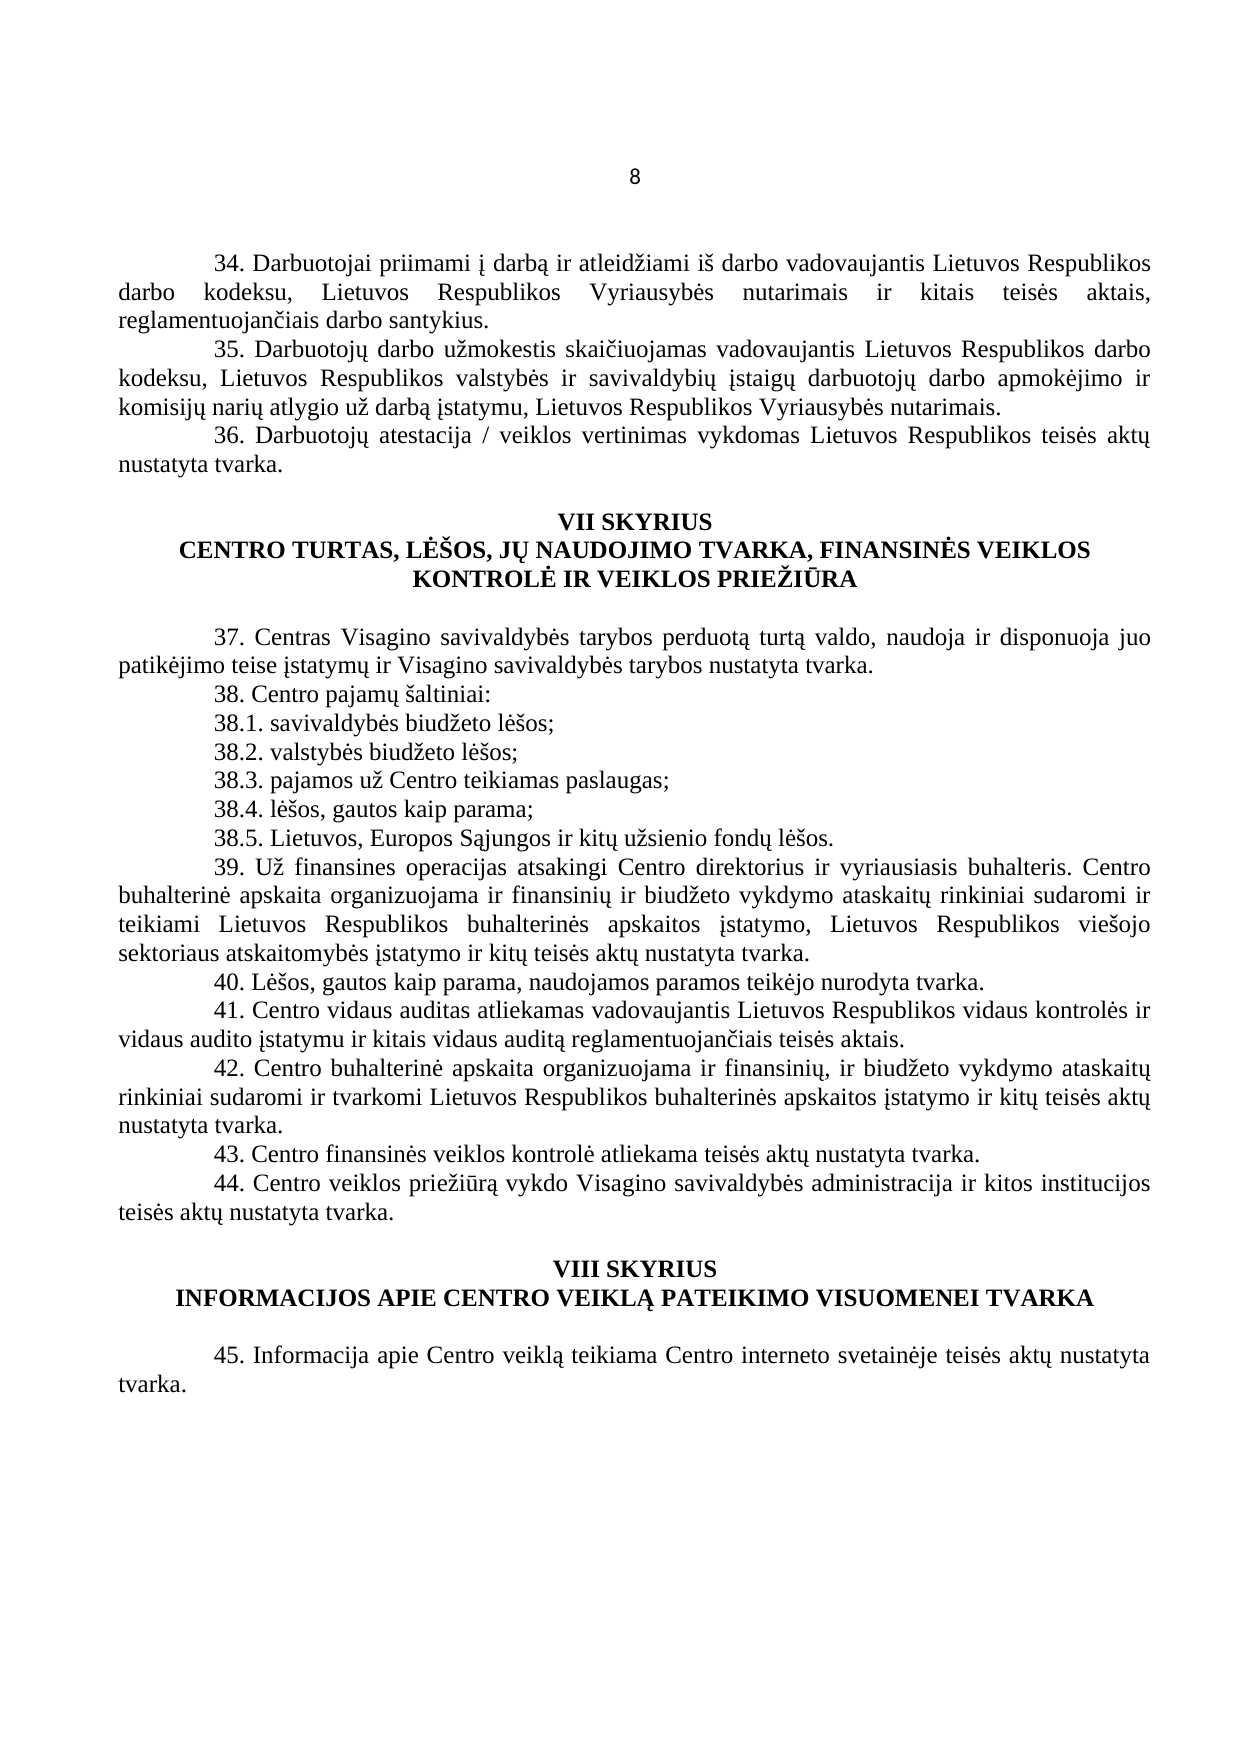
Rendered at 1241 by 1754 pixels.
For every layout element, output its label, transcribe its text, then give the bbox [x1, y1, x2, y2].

text 34. Darbuotojai priimami į darbą ir atleidžiami iš darbo vadovaujantis Lietuvos Respublikos darbo kodeksu, Lietuvos Respublikos Vyriausybės nutarimais ir kitais teisės aktais, reglamentuojančiais darbo santykius. [118, 248, 1152, 334]
text 44. Centro veiklos priežiūrą vykdo Visagino savivaldybės administracija ir kitos institucijos teisės aktų nustatyta tvarka. [118, 1168, 1152, 1226]
text 35. Darbuotojų darbo užmokestis skaičiuojamas vadovaujantis Lietuvos Respublikos darbo kodeksu, Lietuvos Respublikos valstybės ir savivaldybių įstaigų darbuotojų darbo apmokėjimo ir komisijų narių atlygio už darbą įstatymu, Lietuvos Respublikos Vyriausybės nutarimais. [118, 334, 1152, 421]
text 39. Už finansines operacijas atsakingi Centro direktorius ir vyriausiasis buhalteris. Centro buhalterinė apskaita organizuojama ir finansinių ir biudžeto vykdymo ataskaitų rinkiniai sudaromi ir teikiami Lietuvos Respublikos buhalterinės apskaitos įstatymo, Lietuvos Respublikos viešojo sektoriaus atskaitomybės įstatymo ir kitų teisės aktų nustatyta tvarka. [118, 852, 1152, 967]
text 43. Centro finansinės veiklos kontrolė atliekama teisės aktų nustatyta tvarka. [118, 1139, 1152, 1168]
text 45. Informacija apie Centro veiklą teikiama Centro interneto svetainėje teisės aktų nustatyta tvarka. [118, 1341, 1152, 1398]
text 37. Centras Visagino savivaldybės tarybos perduotą turtą valdo, naudoja ir disponuoja juo patikėjimo teise įstatymų ir Visagino savivaldybės tarybos nustatyta tvarka. [118, 622, 1152, 679]
text 38. Centro pajamų šaltiniai: [118, 679, 1152, 708]
text VII SKYRIUS [118, 507, 1152, 536]
text 38.3. pajamos už Centro teikiamas paslaugas; [118, 766, 1152, 794]
text 41. Centro vidaus auditas atliekamas vadovaujantis Lietuvos Respublikos vidaus kontrolės ir vidaus audito įstatymu ir kitais vidaus auditą reglamentuojančiais teisės aktais. [118, 996, 1152, 1053]
text CENTRO TURTAS, LĖŠOS, JŲ NAUDOJIMO TVARKA, FINANSINĖS VEIKLOS KONTROLĖ IR VEIKLOS PRIEŽIŪRA [118, 536, 1152, 593]
text INFORMACIJOS APIE CENTRO VEIKLĄ PATEIKIMO VISUOMENEI TVARKA [118, 1283, 1152, 1312]
text 38.1. savivaldybės biudžeto lėšos; [118, 708, 1152, 737]
text 38.4. lėšos, gautos kaip parama; [118, 794, 1152, 823]
text 42. Centro buhalterinė apskaita organizuojama ir finansinių, ir biudžeto vykdymo ataskaitų rinkiniai sudaromi ir tvarkomi Lietuvos Respublikos buhalterinės apskaitos įstatymo ir kitų teisės aktų nustatyta tvarka. [118, 1053, 1152, 1139]
text VIII SKYRIUS [118, 1254, 1152, 1283]
text 40. Lėšos, gautos kaip parama, naudojamos paramos teikėjo nurodyta tvarka. [118, 967, 1152, 996]
text 36. Darbuotojų atestacija / veiklos vertinimas vykdomas Lietuvos Respublikos teisės aktų nustatyta tvarka. [118, 421, 1152, 478]
text 38.5. Lietuvos, Europos Sąjungos ir kitų užsienio fondų lėšos. [118, 823, 1152, 852]
text 38.2. valstybės biudžeto lėšos; [118, 737, 1152, 766]
